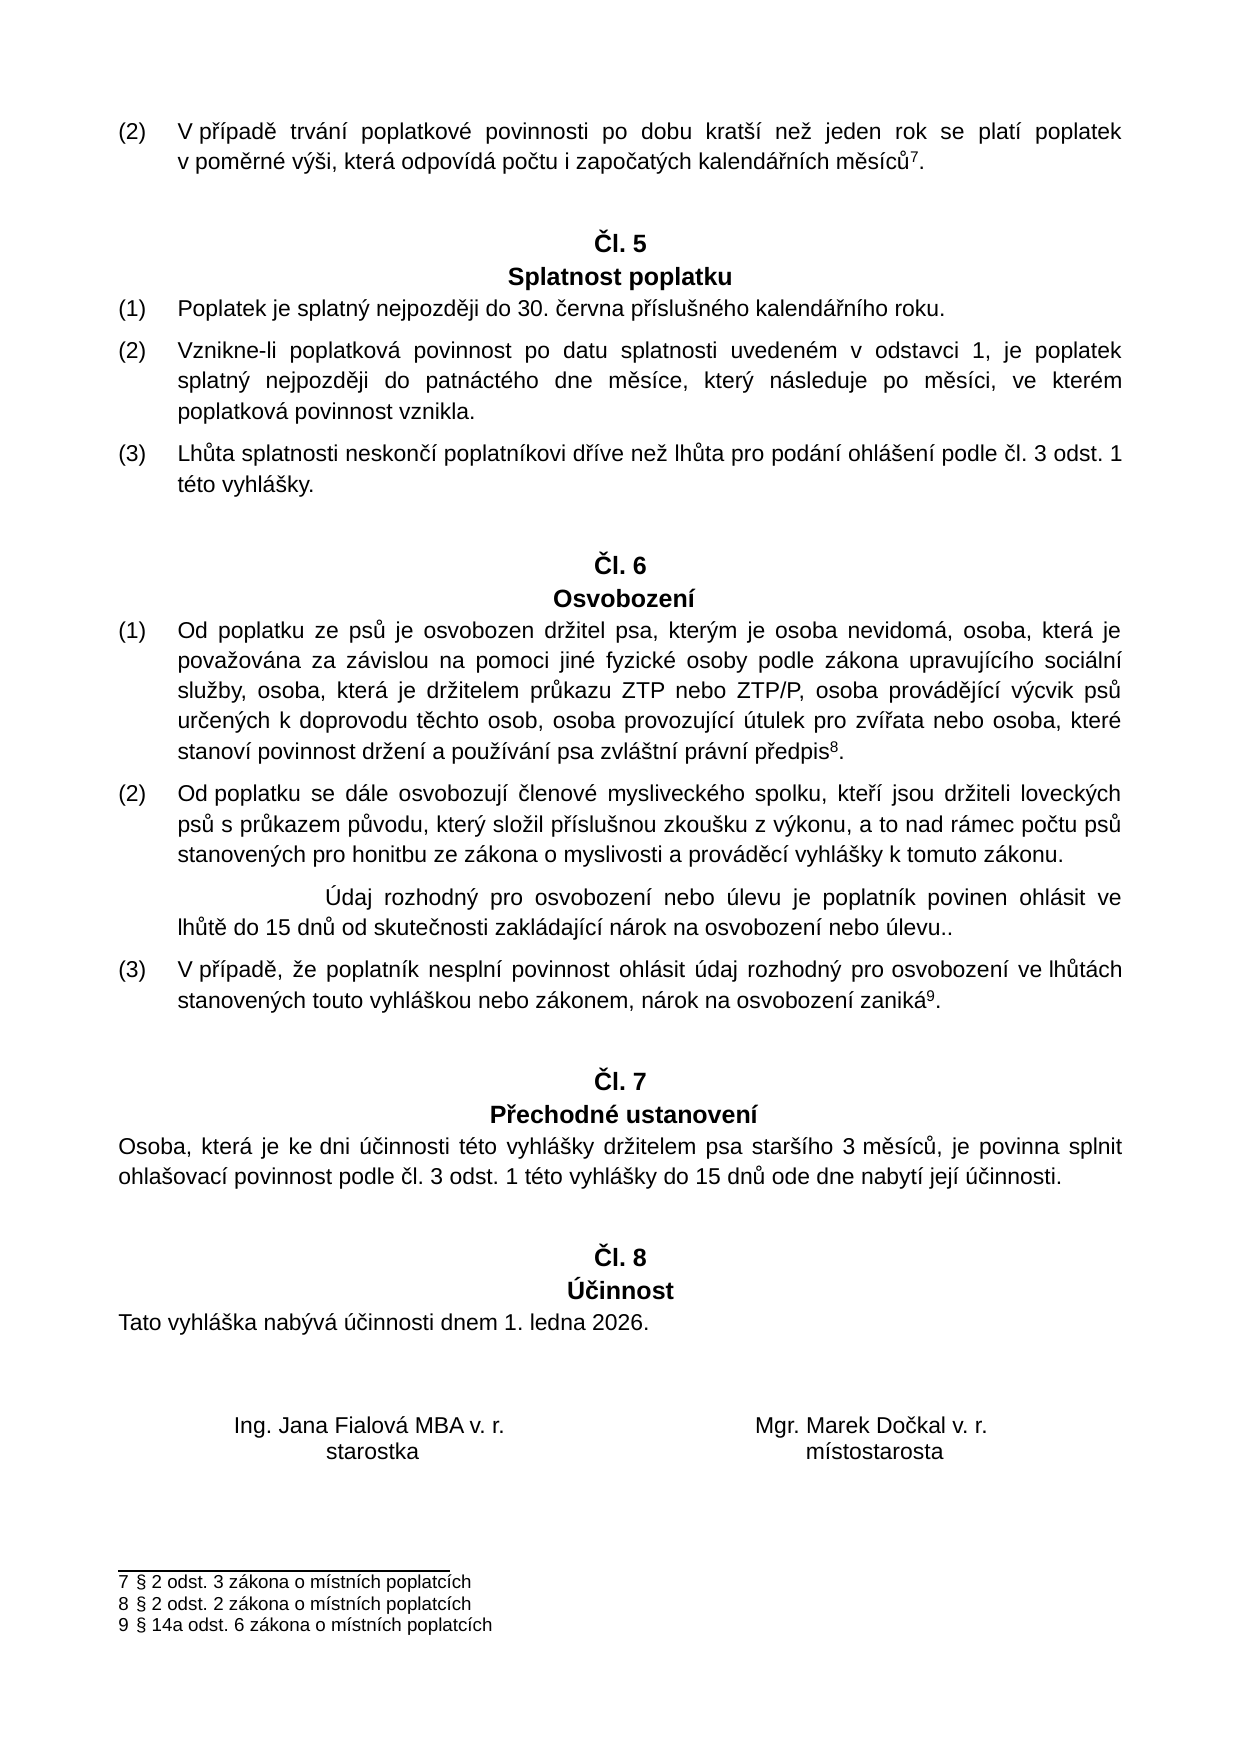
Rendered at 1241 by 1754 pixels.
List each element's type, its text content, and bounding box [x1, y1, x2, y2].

list § 2 odst. 2 zákona o místních poplatcích [118, 1592, 1122, 1614]
text Osoba, která je ke dni účinnosti této vyhlášky držitelem psa staršího 3 měsíců, je povinna splnit ohlašovací povinnost podle čl. 3 odst. 1 této vyhlášky do 15 dnů ode dne nabytí její účinnosti. [118, 1133, 1122, 1189]
list Lhůta splatnosti neskončí poplatníkovi dříve než lhůta pro podání ohlášení podle čl. 3 odst. 1 této vyhlášky. [118, 440, 1122, 497]
list § 2 odst. 3 zákona o místních poplatcích [118, 1571, 1122, 1592]
list V případě trvání poplatkové povinnosti po dobu kratší než jeden rok se platí poplatek v poměrné výši, která odpovídá počtu i započatých kalendářních měsíců. [118, 118, 1122, 175]
list Poplatek je splatný nejpozději do 30. června příslušného kalendářního roku. [118, 294, 1122, 321]
table_header Ing. Jana Fialová MBA v. r. starostka [118, 1352, 620, 1470]
text Údaj rozhodný pro osvobození nebo úlevu je poplatník povinen ohlásit ve lhůtě do 15 dnů od skutečnosti zakládající nárok na osvobození nebo úlevu.. [177, 883, 1122, 940]
subtitle Čl. 7 Přechodné ustanovení [118, 1067, 1122, 1129]
subtitle Čl. 8 Účinnost [118, 1243, 1122, 1305]
text Tato vyhláška nabývá účinnosti dnem 1. ledna 2026. [118, 1309, 1122, 1336]
list Od poplatku se dále osvobozují členové mysliveckého spolku, kteří jsou držiteli loveckých psů s průkazem původu, který složil příslušnou zkoušku z výkonu, a to nad rámec počtu psů stanovených pro honitbu ze zákona o myslivosti a prováděcí vyhlášky k tomuto zákonu. [118, 780, 1122, 867]
subtitle Čl. 6 Osvobození [118, 551, 1122, 613]
subtitle Čl. 5 Splatnost poplatku [118, 228, 1122, 290]
list Od poplatku ze psů je osvobozen držitel psa, kterým je osoba nevidomá, osoba, která je považována za závislou na pomoci jiné fyzické osoby podle zákona upravujícího sociální služby, osoba, která je držitelem průkazu ZTP nebo ZTP/P, osoba provádějící výcvik psů určených k doprovodu těchto osob, osoba provozující útulek pro zvířata nebo osoba, které stanoví povinnost držení a používání psa zvláštní právní předpis. [118, 617, 1122, 764]
list V případě, že poplatník nesplní povinnost ohlásit údaj rozhodný pro osvobození ve lhůtách stanovených touto vyhláškou nebo zákonem, nárok na osvobození zaniká. [118, 956, 1122, 1013]
table_header Mgr. Marek Dočkal v. r. místostarosta [620, 1352, 1122, 1470]
list Vznikne-li poplatková povinnost po datu splatnosti uvedeném v odstavci 1, je poplatek splatný nejpozději do patnáctého dne měsíce, který následuje po měsíci, ve kterém poplatková povinnost vznikla. [118, 337, 1122, 424]
list § 14a odst. 6 zákona o místních poplatcích [118, 1614, 1122, 1635]
